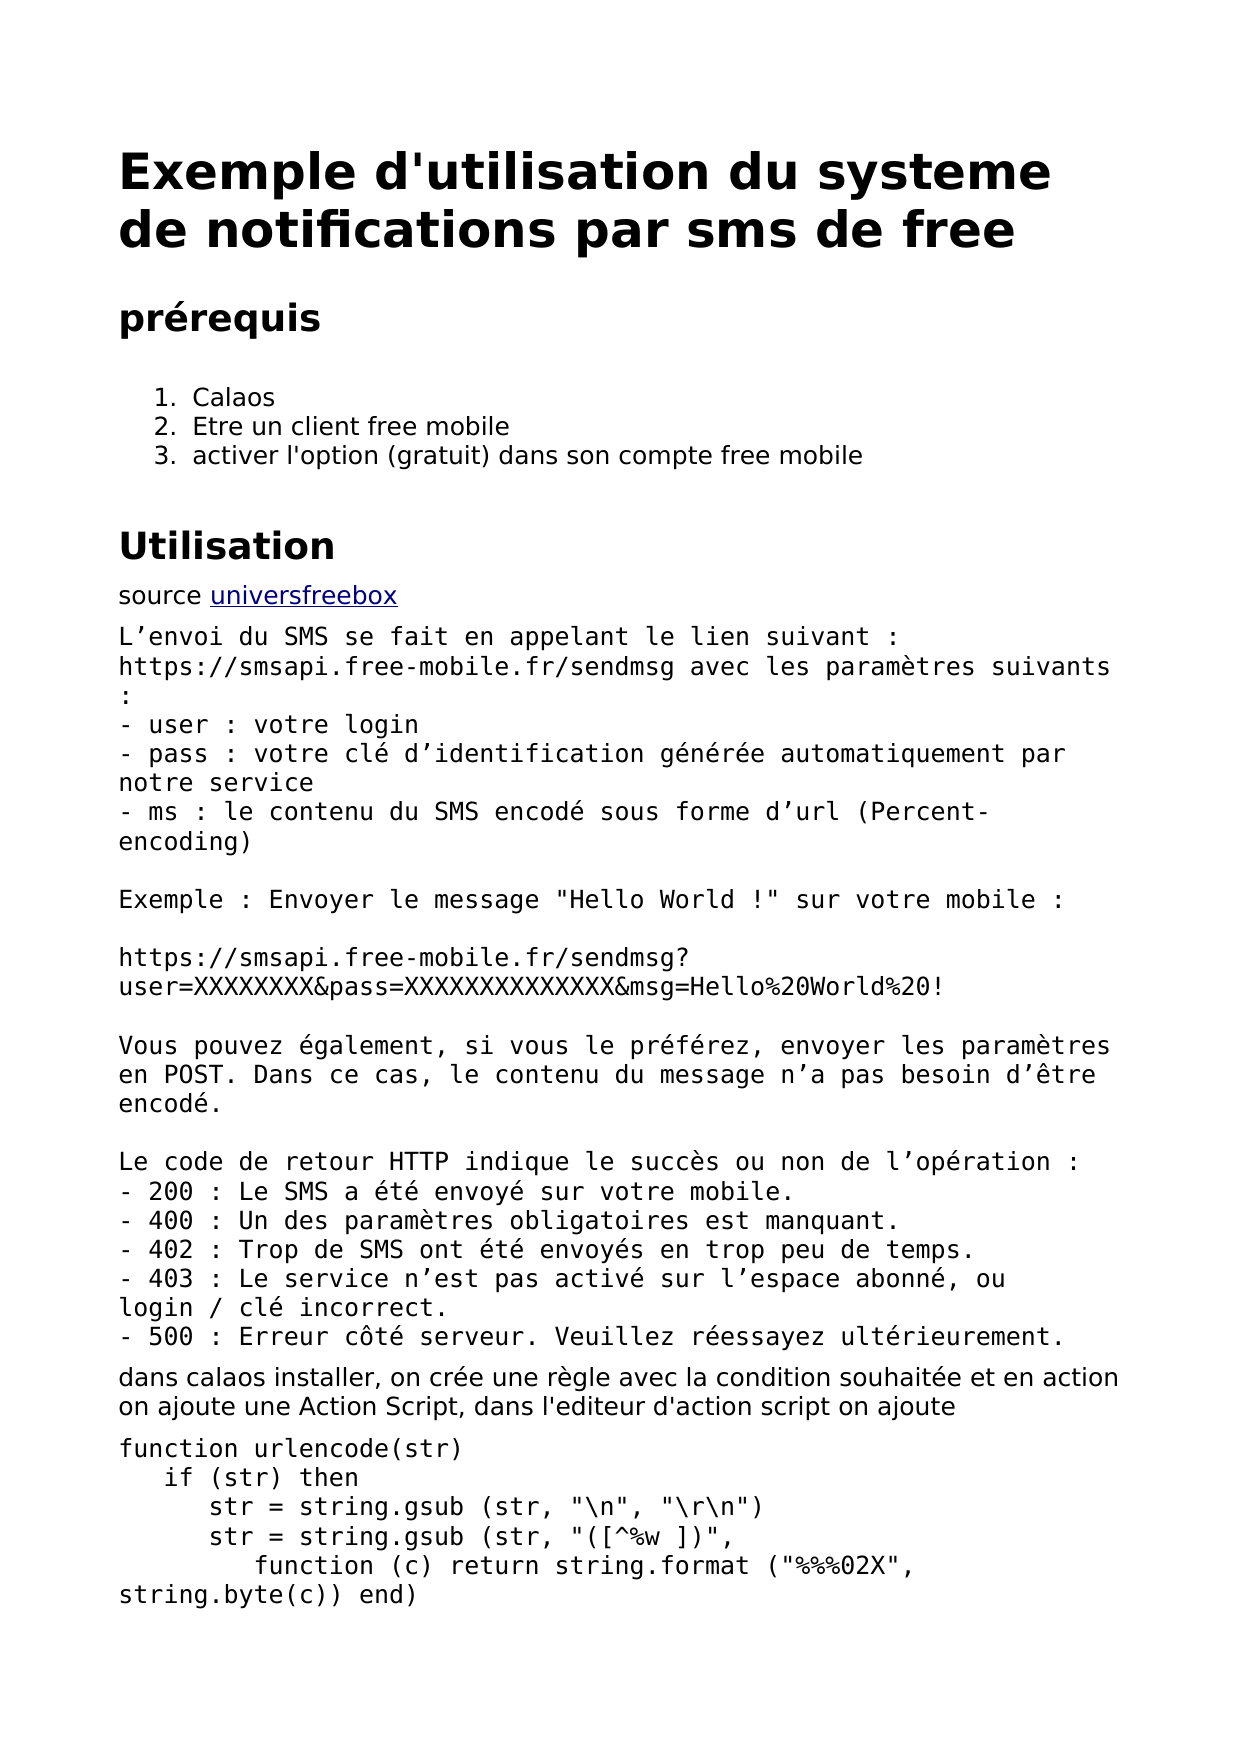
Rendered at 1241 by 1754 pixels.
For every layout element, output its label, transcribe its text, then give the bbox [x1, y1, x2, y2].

text source universfreebox [118, 581, 1122, 610]
subtitle Utilisation [118, 525, 1122, 568]
list activer l'option (gratuit) dans son compte free mobile [177, 441, 1122, 470]
text L’envoi du SMS se fait en appelant le lien suivant : https://smsapi.free-mobile.fr/sendmsg avec les paramètres suivants : - user : votre login - pass : votre clé d’identification générée automatiquement par notre service - ms : le contenu du SMS encodé sous forme d’url (Percent-encoding) Exemple : Envoyer le message "Hello World !" sur votre mobile : https://smsapi.free-mobile.fr/sendmsg?user=XXXXXXXX&pass=XXXXXXXXXXXXXX&msg=Hello%20World%20! Vous pouvez également, si vous le préférez, envoyer les paramètres en POST. Dans ce cas, le contenu du message n’a pas besoin d’être encodé. Le code de retour HTTP indique le succès ou non de l’opération : - 200 : Le SMS a été envoyé sur votre mobile. - 400 : Un des paramètres obligatoires est manquant. - 402 : Trop de SMS ont été envoyés en trop peu de temps. - 403 : Le service n’est pas activé sur l’espace abonné, ou login / clé incorrect. - 500 : Erreur côté serveur. Veuillez réessayez ultérieurement. [118, 622, 1122, 1352]
list Etre un client free mobile [177, 412, 1122, 441]
text dans calaos installer, on crée une règle avec la condition souhaitée et en action on ajoute une Action Script, dans l'editeur d'action script on ajoute [118, 1363, 1122, 1422]
subtitle Exemple d'utilisation du systeme de notifications par sms de free [118, 143, 1122, 259]
text function urlencode(str) if (str) then str = string.gsub (str, "\n", "\r\n") str = string.gsub (str, "([^%w ])", function (c) return string.format ("%%%02X", string.byte(c)) end) [118, 1434, 1122, 1609]
subtitle prérequis [118, 297, 1122, 341]
list Calaos [177, 383, 1122, 412]
